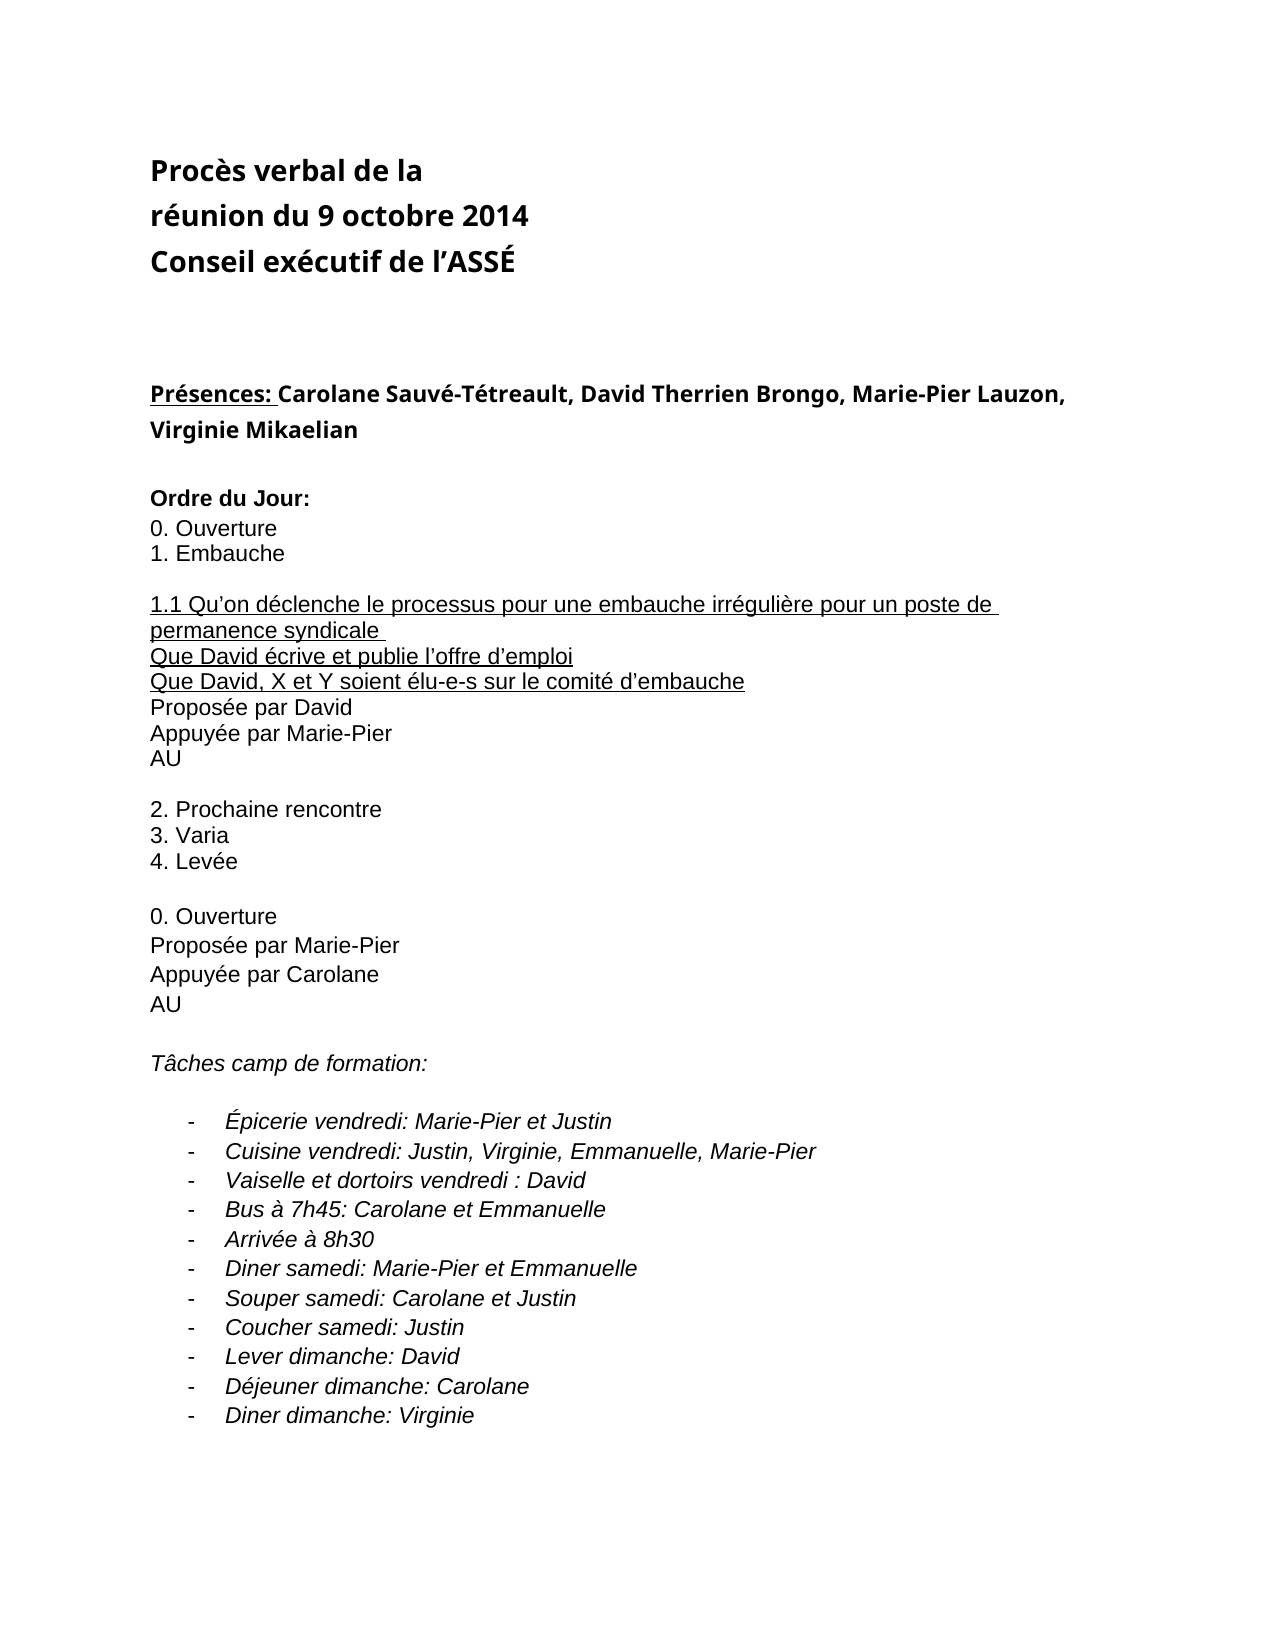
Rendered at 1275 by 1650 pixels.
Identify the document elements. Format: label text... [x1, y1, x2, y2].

text AU [150, 746, 1125, 772]
text Présences: Carolane Sauvé-Tétreault, David Therrien Brongo, Marie-Pier Lauzon, Virginie Mikaelian [150, 378, 1125, 445]
list Diner samedi: Marie-Pier et Emmanuelle [187, 1256, 1125, 1282]
text Proposée par David [150, 695, 1125, 720]
list Vaiselle et dortoirs vendredi : David [187, 1168, 1125, 1193]
list Arrivée à 8h30 [187, 1227, 1125, 1252]
text 0. Ouverture [150, 903, 1125, 929]
text 1.1 Qu’on déclenche le processus pour une embauche irrégulière pour un poste de permanence syndicale [150, 592, 1125, 643]
text 1. Embauche [150, 541, 1125, 567]
text 4. Levée [150, 848, 1125, 874]
text Que David écrive et publie l’offre d’emploi [150, 643, 1125, 669]
text Procès verbal de la [150, 150, 1125, 190]
text Proposée par Marie-Pier [150, 933, 1125, 958]
text 2. Prochaine rencontre [150, 797, 1125, 823]
text Conseil exécutif de l’ASSÉ [150, 241, 1125, 281]
text 3. Varia [150, 823, 1125, 848]
text Ordre du Jour: [150, 486, 1125, 512]
text Appuyée par Carolane [150, 962, 1125, 988]
list Cuisine vendredi: Justin, Virginie, Emmanuelle, Marie-Pier [187, 1138, 1125, 1164]
text réunion du 9 octobre 2014 [150, 196, 1125, 235]
list Lever dimanche: David [187, 1344, 1125, 1370]
list Déjeuner dimanche: Carolane [187, 1373, 1125, 1399]
text Appuyée par Marie-Pier [150, 720, 1125, 746]
list Diner dimanche: Virginie [187, 1403, 1125, 1428]
list Coucher samedi: Justin [187, 1315, 1125, 1340]
text Tâches camp de formation: [150, 1050, 1125, 1076]
text Que David, X et Y soient élu-e-s sur le comité d’embauche [150, 669, 1125, 695]
list Épicerie vendredi: Marie-Pier et Justin [187, 1109, 1125, 1135]
list Bus à 7h45: Carolane et Emmanuelle [187, 1197, 1125, 1223]
text AU [150, 992, 1125, 1017]
text 0. Ouverture [150, 515, 1125, 541]
list Souper samedi: Carolane et Justin [187, 1285, 1125, 1311]
